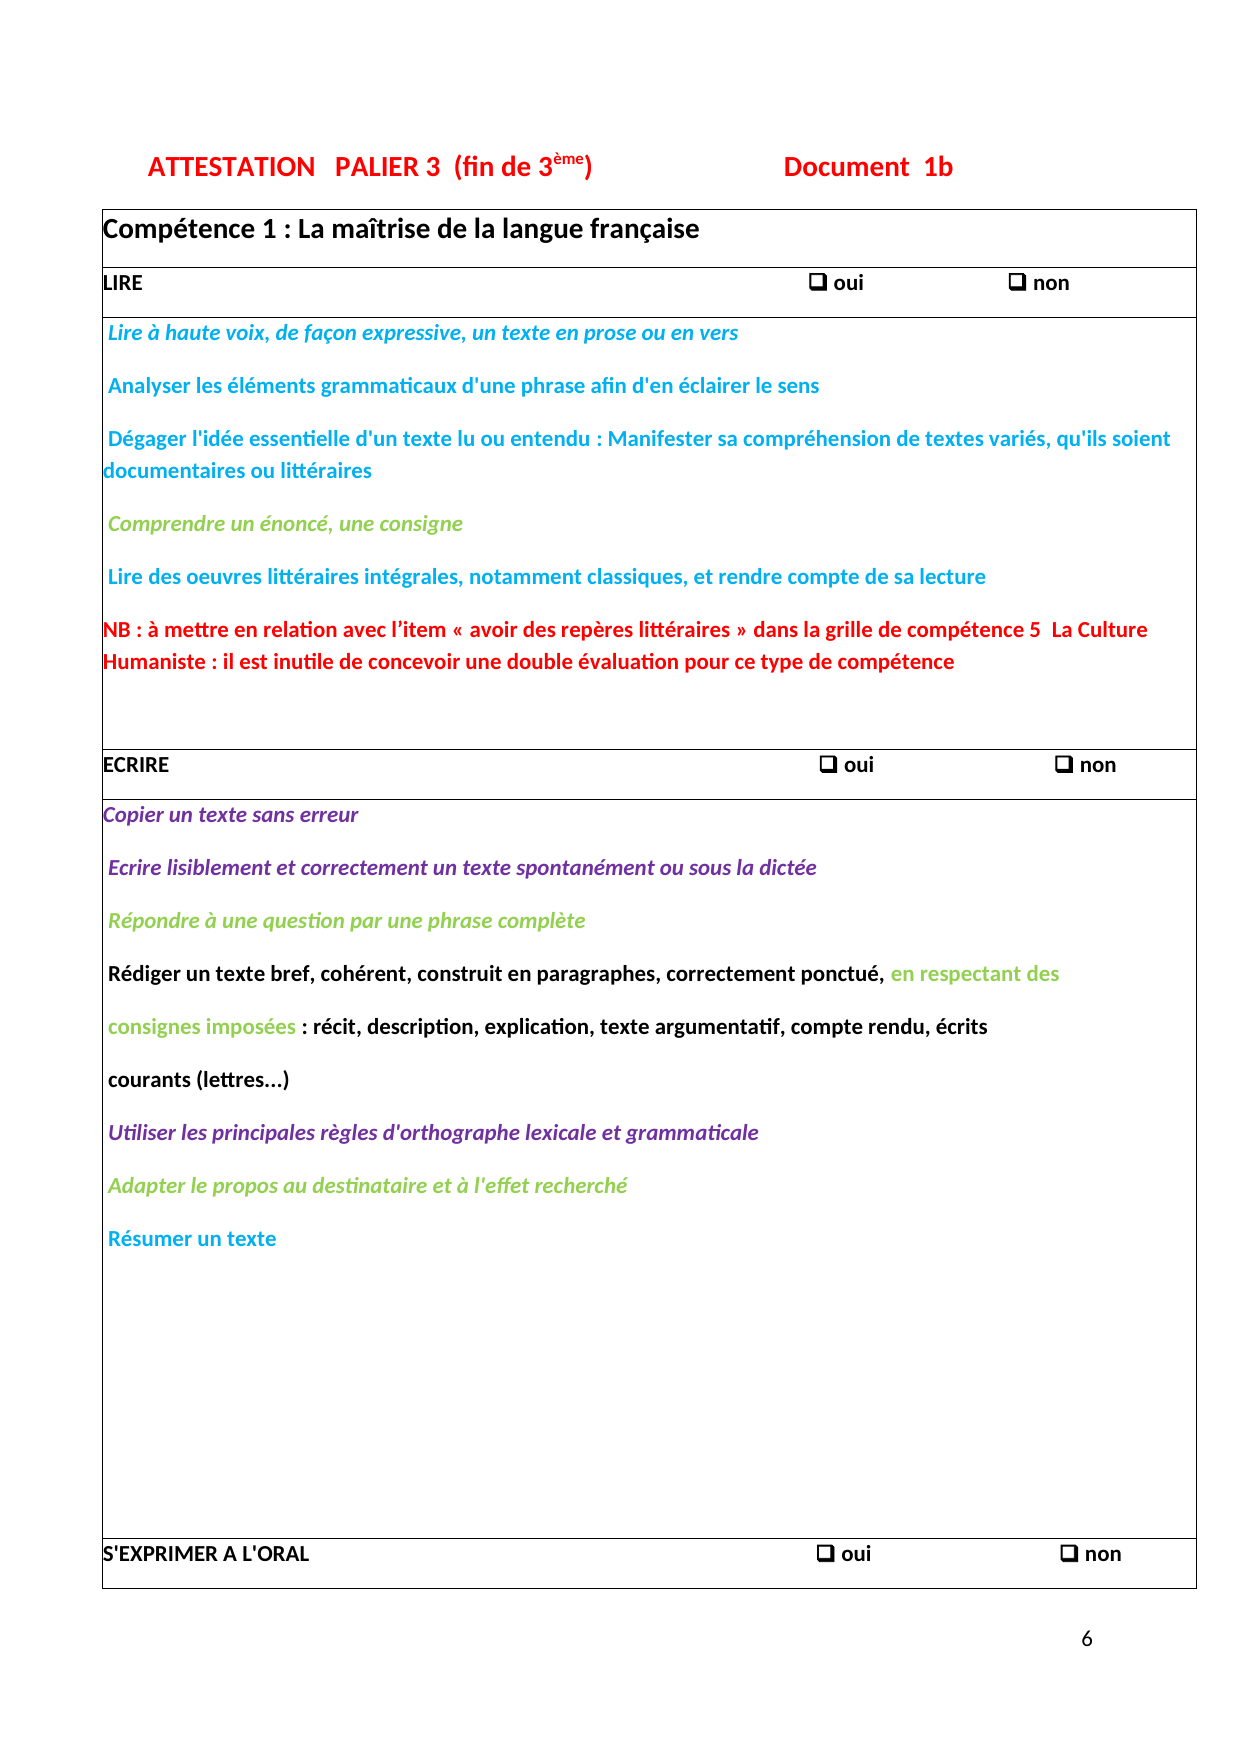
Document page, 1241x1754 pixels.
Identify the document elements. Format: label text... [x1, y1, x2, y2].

text ATTESTATION PALIER 3 (fin de 3ème) Document 1b [148, 148, 1093, 183]
table_cell Copier un texte sans erreur Ecrire lisiblement et correctement un texte spontanément ou sous la dictée Répondre à une question par une phrase complète Rédiger un texte bref, cohérent, construit en paragraphes, correctement ponctué, en respectant des consignes imposées : récit, description, explication, texte argumentatif, compte rendu, écrits courants (lettres...) Utiliser les principales règles d'orthographe lexicale et grammaticale Adapter le propos au destinataire et à l'effet recherché Résumer un texte [103, 800, 1196, 1538]
table_cell ECRIRE q oui q non [103, 750, 1196, 799]
table_cell Lire à haute voix, de façon expressive, un texte en prose ou en vers Analyser les éléments grammaticaux d'une phrase afin d'en éclairer le sens Dégager l'idée essentielle d'un texte lu ou entendu : Manifester sa compréhension de textes variés, qu'ils soient documentaires ou littéraires Comprendre un énoncé, une consigne Lire des oeuvres littéraires intégrales, notamment classiques, et rendre compte de sa lecture NB : à mettre en relation avec l’item « avoir des repères littéraires » dans la grille de compétence 5 La Culture Humaniste : il est inutile de concevoir une double évaluation pour ce type de compétence [103, 318, 1196, 749]
table_cell LIRE q oui q non [103, 268, 1196, 317]
table_cell S'EXPRIMER A L'ORAL q oui q non [103, 1539, 1196, 1588]
table_header Compétence 1 : La maîtrise de la langue française [103, 210, 1196, 267]
